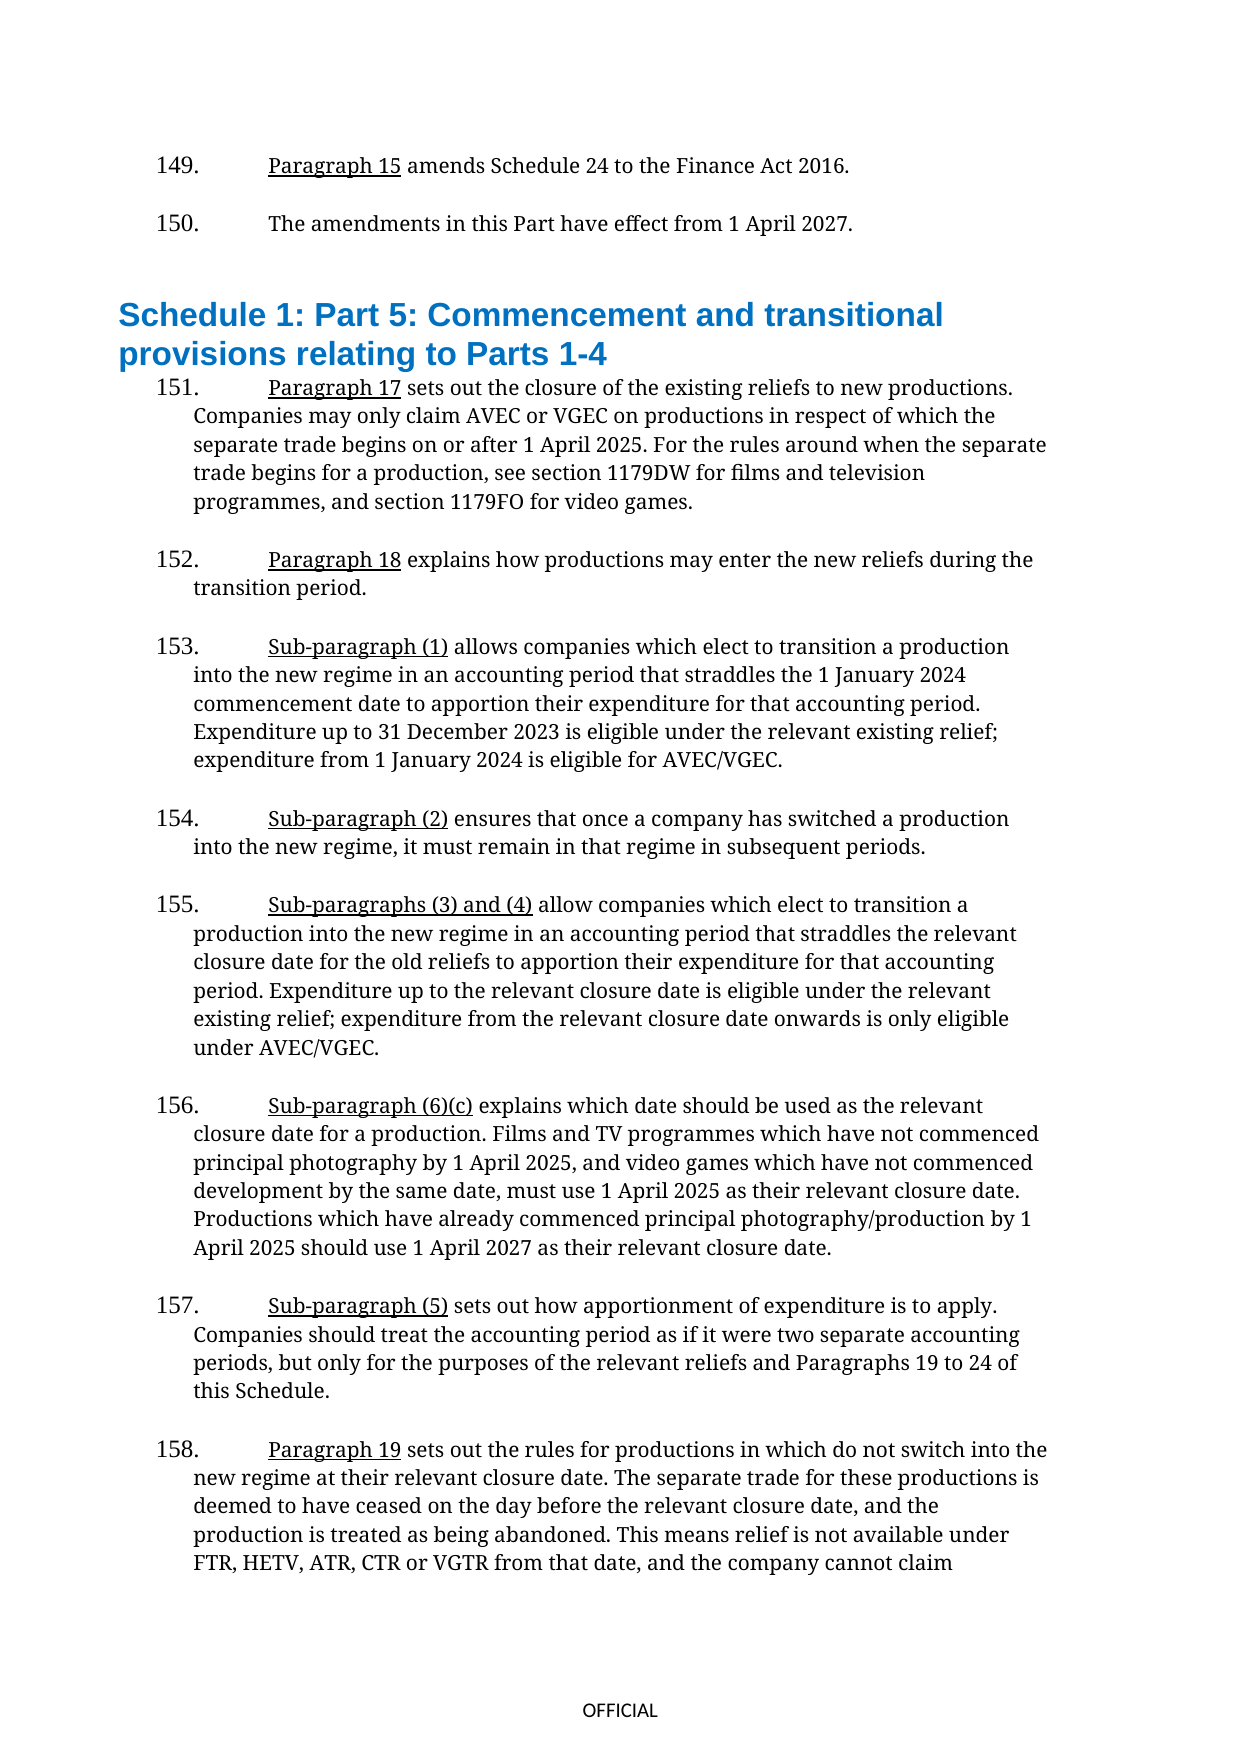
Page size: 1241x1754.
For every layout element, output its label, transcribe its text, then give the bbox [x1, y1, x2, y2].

list Sub-paragraph (2) ensures that once a company has switched a production into the new regime, it must remain in that regime in subsequent periods. [156, 803, 1053, 889]
list Paragraph 17 sets out the closure of the existing reliefs to new productions. Companies may only claim AVEC or VGEC on productions in respect of which the separate trade begins on or after 1 April 2025. For the rules around when the separate trade begins for a production, see section 1179DW for films and television programmes, and section 1179FO for video games. [156, 372, 1053, 544]
list Sub-paragraph (1) allows companies which elect to transition a production into the new regime in an accounting period that straddles the 1 January 2024 commencement date to apportion their expenditure for that accounting period. Expenditure up to 31 December 2023 is eligible under the relevant existing relief; expenditure from 1 January 2024 is eligible for AVEC/VGEC. [156, 631, 1053, 803]
text Schedule 1: Part 5: Commencement and transitional provisions relating to Parts 1-4 [118, 295, 1053, 372]
list Sub-paragraphs (3) and (4) allow companies which elect to transition a production into the new regime in an accounting period that straddles the relevant closure date for the old reliefs to apportion their expenditure for that accounting period. Expenditure up to the relevant closure date is eligible under the relevant existing relief; expenditure from the relevant closure date onwards is only eligible under AVEC/VGEC. [156, 889, 1053, 1090]
list Paragraph 19 sets out the rules for productions in which do not switch into the new regime at their relevant closure date. The separate trade for these productions is deemed to have ceased on the day before the relevant closure date, and the production is treated as being abandoned. This means relief is not available under FTR, HETV, ATR, CTR or VGTR from that date, and the company cannot claim [156, 1434, 1053, 1577]
list Paragraph 18 explains how productions may enter the new reliefs during the transition period. [156, 544, 1053, 631]
list The amendments in this Part have effect from 1 April 2027. [156, 208, 1053, 266]
list Sub-paragraph (5) sets out how apportionment of expenditure is to apply. Companies should treat the accounting period as if it were two separate accounting periods, but only for the purposes of the relevant reliefs and Paragraphs 19 to 24 of this Schedule. [156, 1290, 1053, 1434]
list Paragraph 15 amends Schedule 24 to the Finance Act 2016. [156, 150, 1053, 208]
list Sub-paragraph (6)(c) explains which date should be used as the relevant closure date for a production. Films and TV programmes which have not commenced principal photography by 1 April 2025, and video games which have not commenced development by the same date, must use 1 April 2025 as their relevant closure date. Productions which have already commenced principal photography/production by 1 April 2025 should use 1 April 2027 as their relevant closure date. [156, 1090, 1053, 1290]
